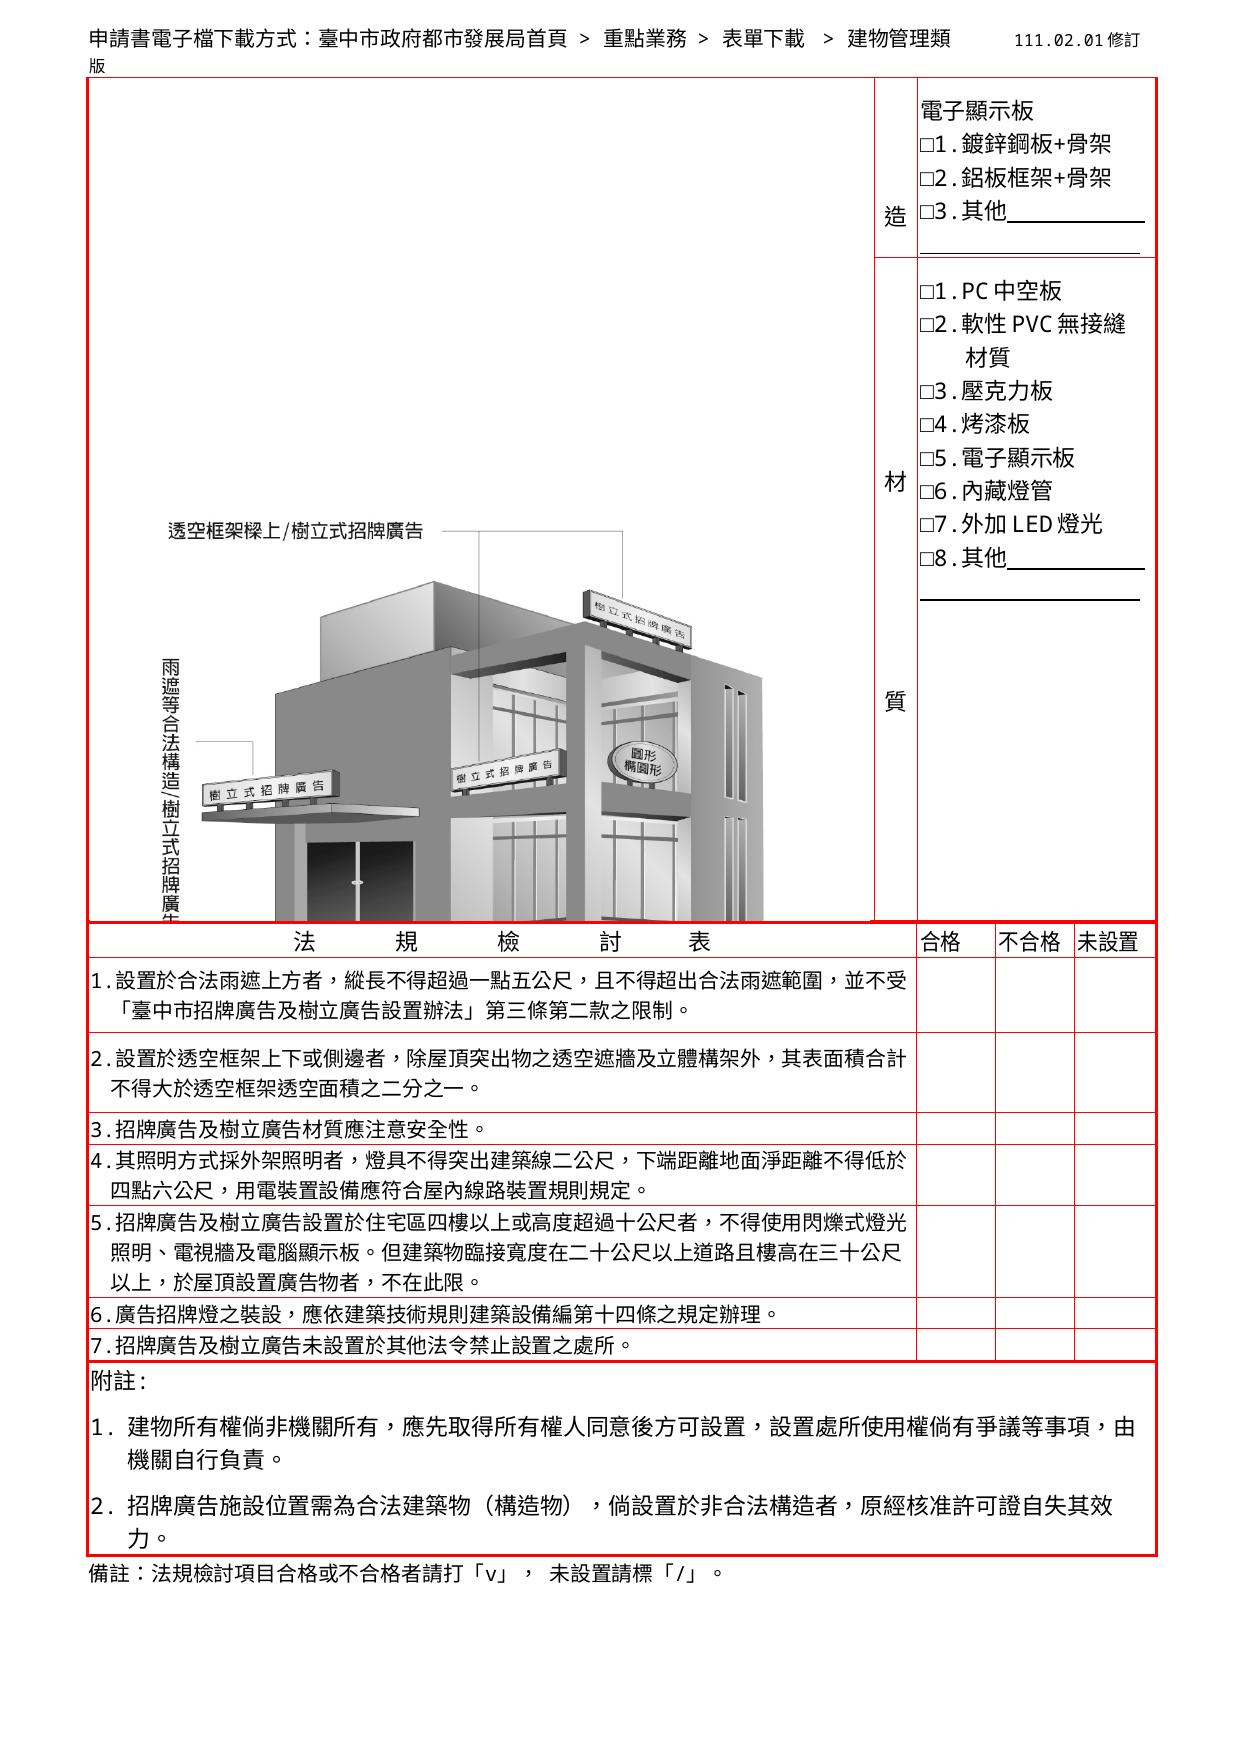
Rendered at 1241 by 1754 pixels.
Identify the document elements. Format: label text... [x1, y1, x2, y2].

table_cell 電子顯示板 □1.鍍鋅鋼板+骨架 □2.鋁板框架+骨架 □3.其他 [918, 78, 1155, 257]
table_cell 合格 [917, 924, 995, 957]
table_cell [917, 1206, 995, 1297]
table_cell 材 質 [875, 258, 917, 920]
table_cell [996, 958, 1074, 1032]
table_cell 未設置 [1075, 924, 1155, 957]
table_cell [996, 1113, 1074, 1143]
table_cell [917, 1329, 995, 1359]
table_cell [1075, 1145, 1155, 1205]
table_cell 3.招牌廣告及樹立廣告材質應注意安全性。 [89, 1113, 916, 1143]
table_cell [917, 1113, 995, 1143]
table_cell 1.設置於合法雨遮上方者，縱長不得超過一點五公尺，且不得超出合法雨遮範圍，並不受「臺中市招牌廣告及樹立廣告設置辦法」第三條第二款之限制。 [89, 958, 916, 1032]
table_cell [996, 1206, 1074, 1297]
table_cell 附註: 建物所有權倘非機關所有，應先取得所有權人同意後方可設置，設置處所使用權倘有爭議等事項，由機關自行負責。 招牌廣告施設位置需為合法建築物（構造物），倘設置於非合法構造者，原經核准許可證自失其效力。 [89, 1363, 1155, 1554]
table_cell □1.PC中空板 □2.軟性PVC無接縫 材質 □3.壓克力板 □4.烤漆板 □5.電子顯示板 □6.內藏燈管 □7.外加LED燈光 □8.其他 [918, 258, 1155, 920]
table_cell 6.廣告招牌燈之裝設，應依建築技術規則建築設備編第十四條之規定辦理。 [89, 1298, 916, 1328]
table_cell 不合格 [996, 924, 1074, 957]
table_cell [917, 1298, 995, 1328]
table_cell [996, 1329, 1074, 1359]
table_cell [996, 1145, 1074, 1205]
table_cell [917, 1145, 995, 1205]
table_cell 5.招牌廣告及樹立廣告設置於住宅區四樓以上或高度超過十公尺者，不得使用閃爍式燈光照明、電視牆及電腦顯示板。但建築物臨接寬度在二十公尺以上道路且樓高在三十公尺以上，於屋頂設置廣告物者，不在此限。 [89, 1206, 916, 1297]
table_cell [1075, 1206, 1155, 1297]
table_cell [1075, 958, 1155, 1032]
table_cell [917, 1033, 995, 1112]
table_cell [89, 78, 874, 920]
table_cell [1075, 1113, 1155, 1143]
table_cell [1075, 1329, 1155, 1359]
table_cell 7.招牌廣告及樹立廣告未設置於其他法令禁止設置之處所。 [89, 1329, 916, 1359]
table_cell 2.設置於透空框架上下或側邊者，除屋頂突出物之透空遮牆及立體構架外，其表面積合計不得大於透空框架透空面積之二分之一。 [89, 1033, 916, 1112]
table_cell 法 規 檢 討 表 [89, 924, 916, 957]
table_cell 造 [875, 78, 917, 257]
table_cell [996, 1033, 1074, 1112]
table_cell [1075, 1033, 1155, 1112]
table_cell [1075, 1298, 1155, 1328]
table_cell 4.其照明方式採外架照明者，燈具不得突出建築線二公尺，下端距離地面淨距離不得低於四點六公尺，用電裝置設備應符合屋內線路裝置規則規定。 [89, 1145, 916, 1205]
text 備註：法規檢討項目合格或不合格者請打「v」， 未設置請標「/」。 [89, 1557, 1152, 1587]
table_cell [917, 958, 995, 1032]
table_cell [996, 1298, 1074, 1328]
